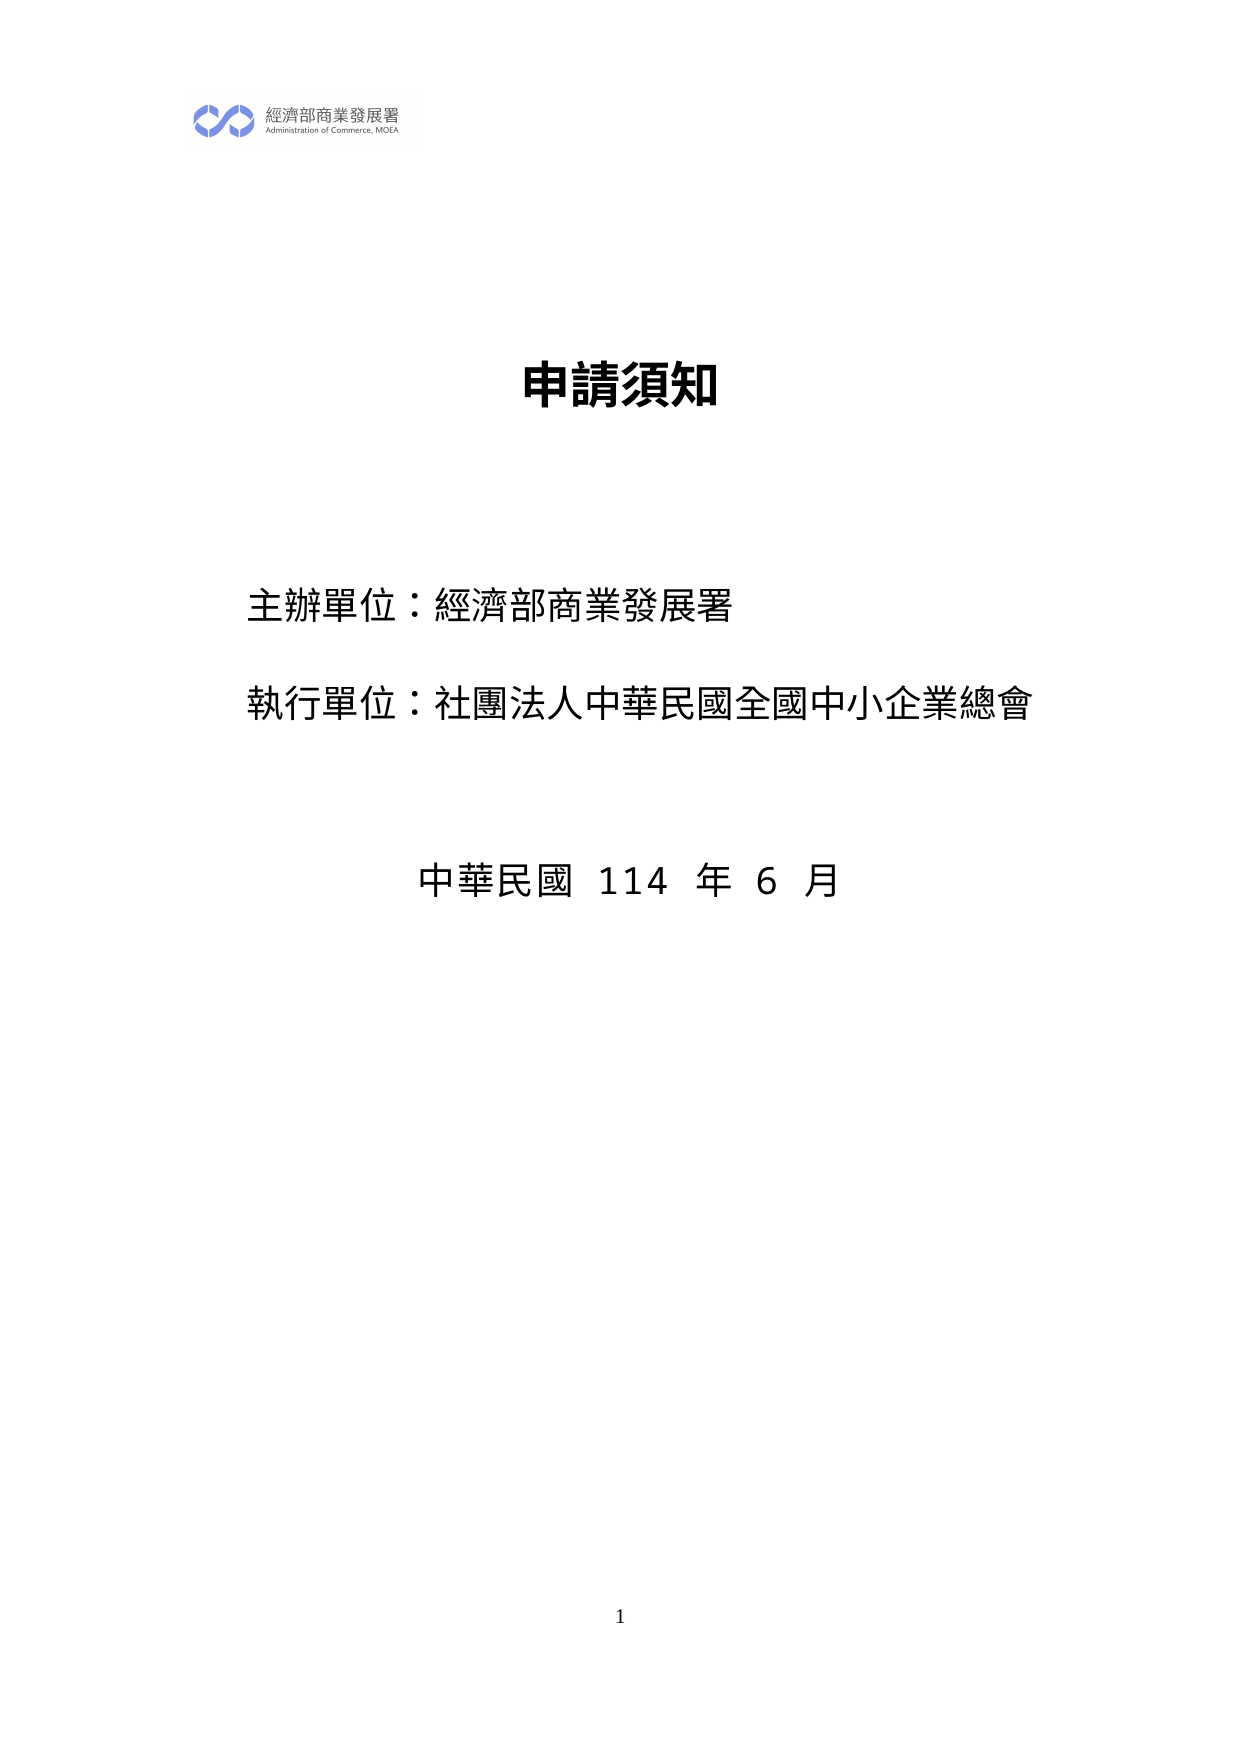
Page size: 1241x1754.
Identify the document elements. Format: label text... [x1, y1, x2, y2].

text 執行單位：社團法人中華民國全國中小企業總會 [187, 673, 1076, 728]
text 申請須知 [187, 346, 1053, 418]
text 主辦單位：經濟部商業發展署 [187, 576, 1076, 630]
text 中華民國 114 年 6 月 [187, 837, 1059, 899]
